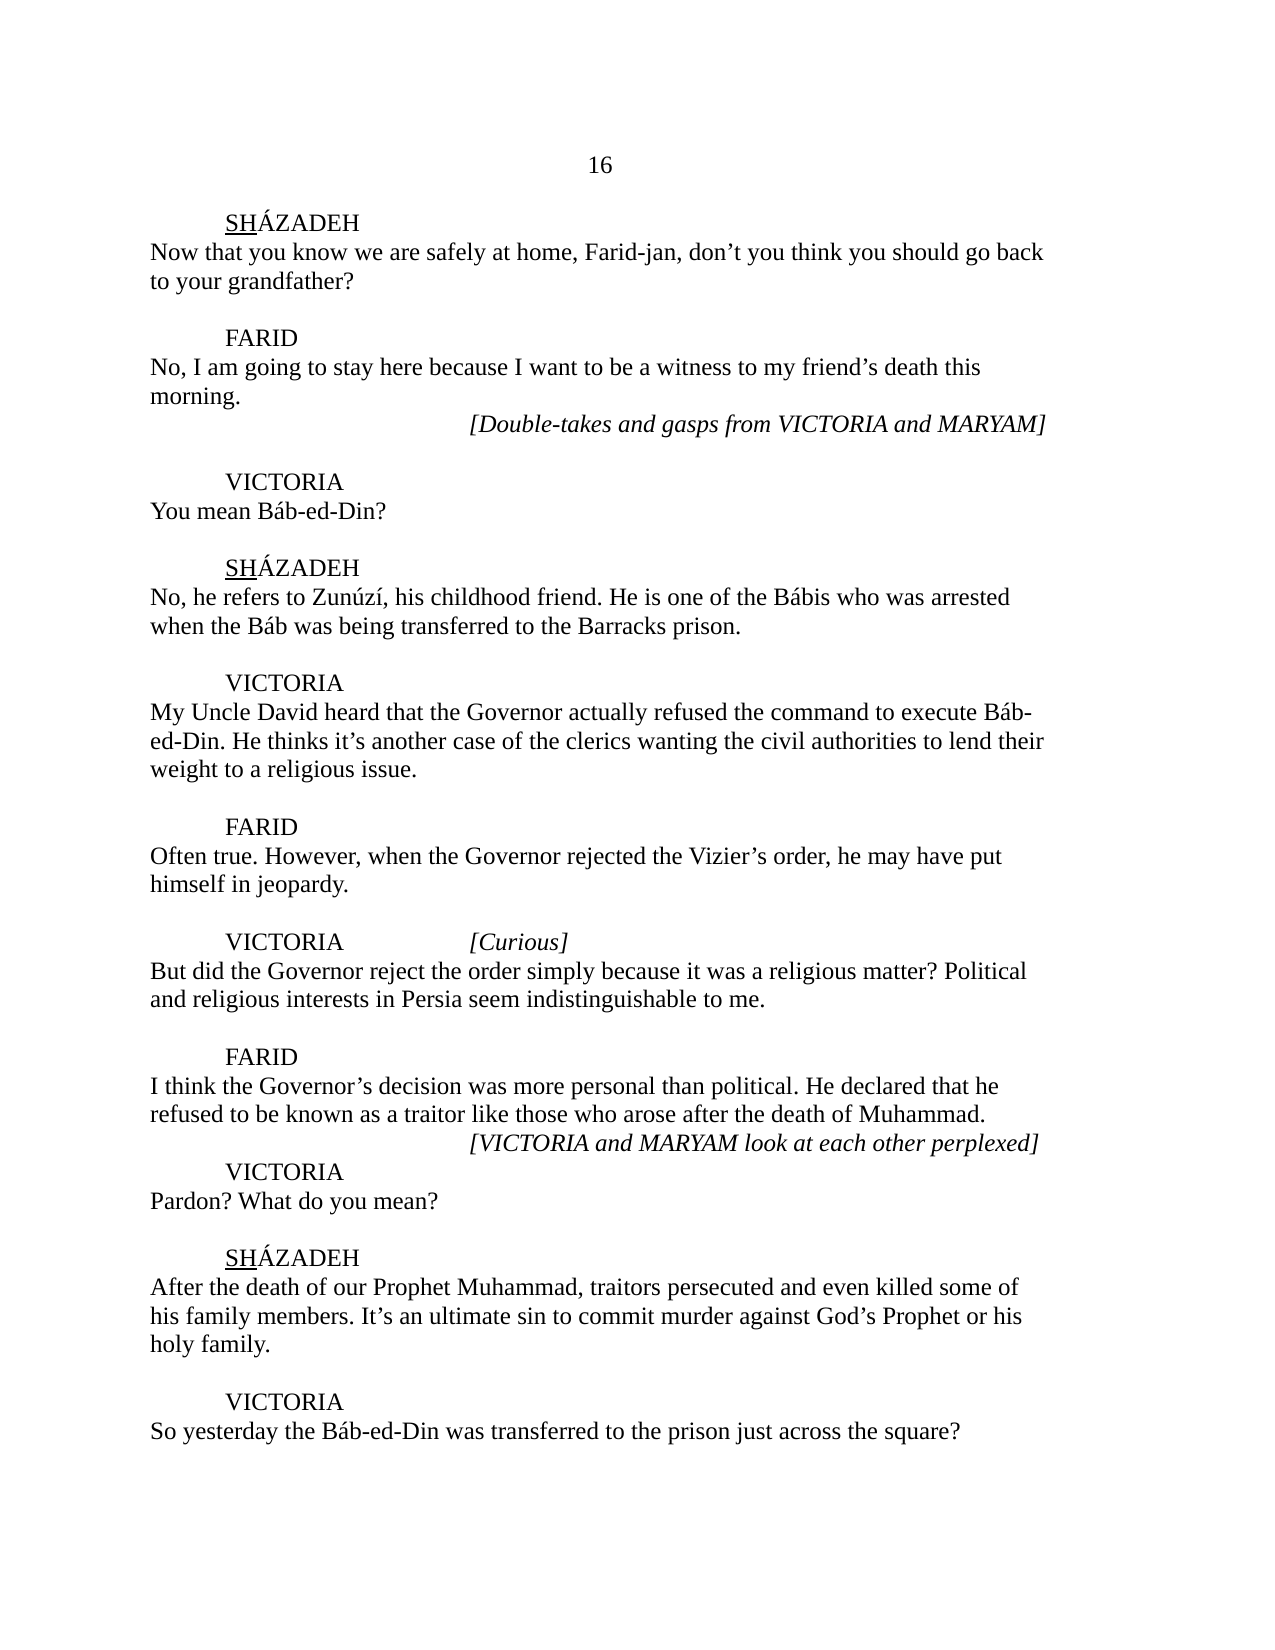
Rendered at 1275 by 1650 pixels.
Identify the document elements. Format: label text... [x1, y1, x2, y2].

text Pardon? What do you mean? [150, 1186, 1050, 1214]
text Now that you know we are safely at home, Farid-jan, don’t you think you should go back to your grandfather? [150, 237, 1050, 294]
text VICTORIA [Curious] [150, 927, 1050, 956]
text FARID [150, 812, 1050, 841]
text SHÁZADEH [150, 1243, 1050, 1272]
text VICTORIA [150, 668, 1050, 697]
text You mean Báb-ed-Din? [150, 496, 1050, 524]
text VICTORIA [150, 467, 1050, 496]
text After the death of our Prophet Muhammad, traitors persecuted and even killed some of his family members. It’s an ultimate sin to commit murder against God’s Prophet or his holy family. [150, 1272, 1050, 1358]
text VICTORIA [150, 1387, 1050, 1416]
text [Double-takes and gasps from VICTORIA and MARYAM] [469, 409, 1050, 438]
text But did the Governor reject the order simply because it was a religious matter? Political and religious interests in Persia seem indistinguishable to me. [150, 956, 1050, 1013]
text VICTORIA [150, 1157, 1050, 1186]
text SHÁZADEH [150, 553, 1050, 582]
text FARID [150, 1042, 1050, 1071]
text SHÁZADEH [150, 208, 1050, 237]
text No, I am going to stay here because I want to be a witness to my friend’s death this morning. [150, 352, 1050, 409]
text [VICTORIA and MARYAM look at each other perplexed] [469, 1128, 1050, 1157]
text My Uncle David heard that the Governor actually refused the command to execute Báb-ed-Din. He thinks it’s another case of the clerics wanting the civil authorities to lend their weight to a religious issue. [150, 697, 1050, 783]
text So yesterday the Báb-ed-Din was transferred to the prison just across the square? [150, 1416, 1050, 1444]
text FARID [150, 323, 1050, 352]
text No, he refers to Zunúzí, his childhood friend. He is one of the Bábis who was arrested when the Báb was being transferred to the Barracks prison. [150, 582, 1050, 639]
text I think the Governor’s decision was more personal than political. He declared that he refused to be known as a traitor like those who arose after the death of Muhammad. [150, 1071, 1050, 1128]
text Often true. However, when the Governor rejected the Vizier’s order, he may have put himself in jeopardy. [150, 841, 1050, 898]
